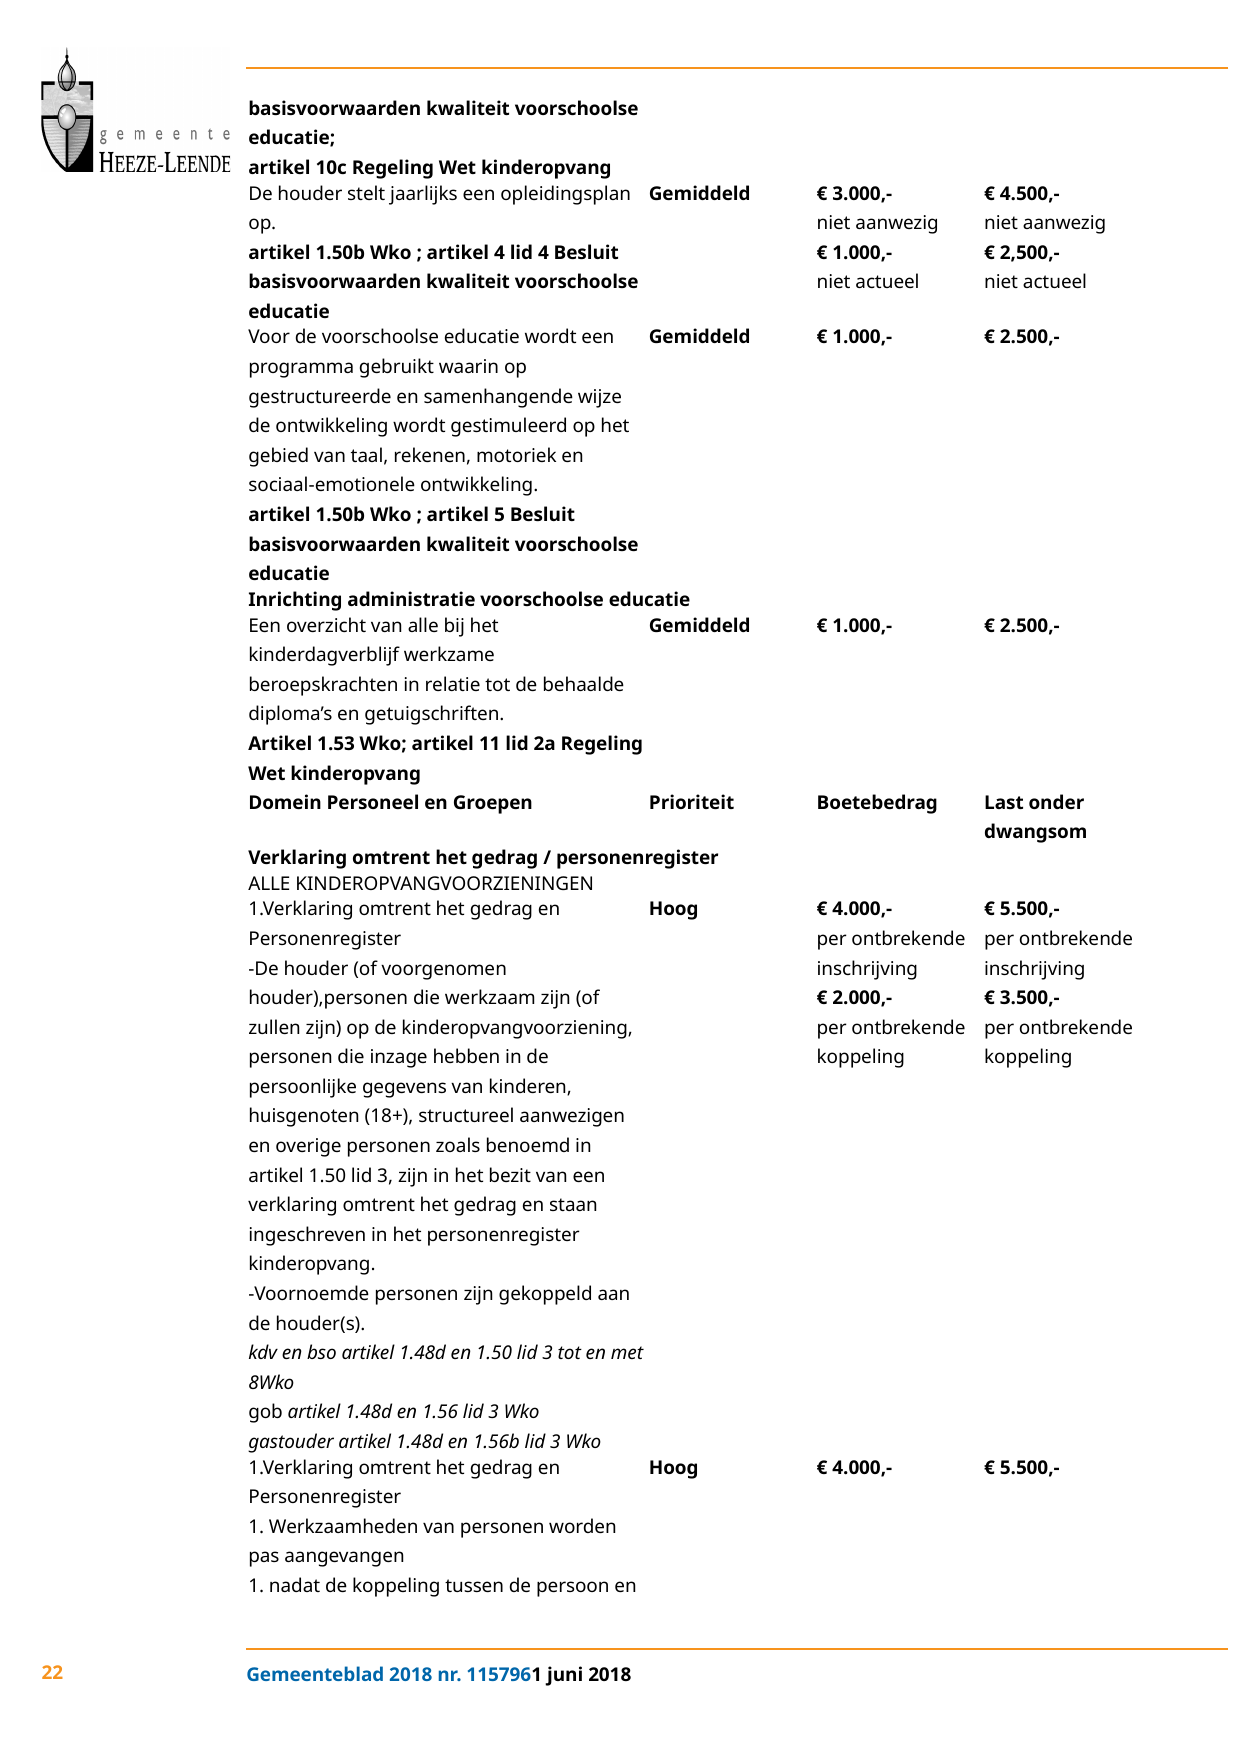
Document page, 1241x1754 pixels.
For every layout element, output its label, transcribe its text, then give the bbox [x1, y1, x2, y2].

table_header Boetebedrag [816, 789, 984, 844]
table_cell € 1.000,- [816, 612, 984, 786]
table_cell € 5.500,- per ontbrekende inschrijving € 3.500,- per ontbrekende koppeling [984, 896, 1152, 1454]
table_cell [816, 95, 984, 180]
table_cell [649, 95, 816, 180]
table_cell Hoog [649, 896, 816, 1454]
table_cell € 4.500,- niet aanwezig € 2,500,- niet actueel [984, 180, 1152, 324]
table_cell De houder stelt jaarlijks een opleidingsplan op. artikel 1.50b Wko ; artikel 4 lid 4 Besluit basisvoorwaarden kwaliteit voorschoolse educatie [248, 180, 649, 324]
table_cell € 1.000,- [816, 324, 984, 586]
table_cell € 4.000,- per ontbrekende inschrijving € 2.000,- per ontbrekende koppeling [816, 896, 984, 1454]
table_cell Inrichting administratie voorschoolse educatie [248, 586, 1152, 612]
table_cell € 3.000,- niet aanwezig € 1.000,- niet actueel [816, 180, 984, 324]
table_cell [984, 870, 1152, 896]
table_header Domein Personeel en Groepen [248, 789, 649, 844]
table_cell Gemiddeld [649, 612, 816, 786]
table_cell Verklaring omtrent het gedrag / personenregister [248, 844, 1152, 870]
table_cell Voor de voorschoolse educatie wordt een programma gebruikt waarin op gestructureerde en samenhangende wijze de ontwikkeling wordt gestimuleerd op het gebied van taal, rekenen, motoriek en sociaal-emotionele ontwikkeling. artikel 1.50b Wko ; artikel 5 Besluit basisvoorwaarden kwaliteit voorschoolse educatie [248, 324, 649, 586]
table_cell 1.Verklaring omtrent het gedrag en Personenregister 1. Werkzaamheden van personen worden pas aangevangen 1. nadat de koppeling tussen de persoon en [248, 1454, 649, 1598]
table_cell € 2.500,- [984, 612, 1152, 786]
table_cell ALLE KINDEROPVANGVOORZIENINGEN [248, 870, 984, 896]
table_cell € 2.500,- [984, 324, 1152, 586]
table_cell Hoog [649, 1454, 816, 1598]
picture [41, 47, 231, 172]
table_cell Een overzicht van alle bij het kinderdagverblijf werkzame beroepskrachten in relatie tot de behaalde diploma’s en getuigschriften. Artikel 1.53 Wko; artikel 11 lid 2a Regeling Wet kinderopvang [248, 612, 649, 786]
table_cell € 5.500,- [984, 1454, 1152, 1598]
table_cell Gemiddeld [649, 180, 816, 324]
table_cell basisvoorwaarden kwaliteit voorschoolse educatie; artikel 10c Regeling Wet kinderopvang [248, 95, 649, 180]
table_header Prioriteit [649, 789, 816, 844]
table_header Last onder dwangsom [984, 789, 1152, 844]
table_cell [984, 95, 1152, 180]
table_cell Gemiddeld [649, 324, 816, 586]
table_cell 1.Verklaring omtrent het gedrag en Personenregister -De houder (of voorgenomen houder),personen die werkzaam zijn (of zullen zijn) op de kinderopvangvoorziening, personen die inzage hebben in de persoonlijke gegevens van kinderen, huisgenoten (18+), structureel aanwezigen en overige personen zoals benoemd in artikel 1.50 lid 3, zijn in het bezit van een verklaring omtrent het gedrag en staan ingeschreven in het personenregister kinderopvang. -Voornoemde personen zijn gekoppeld aan de houder(s). kdv en bso artikel 1.48d en 1.50 lid 3 tot en met 8Wko gob artikel 1.48d en 1.56 lid 3 Wko gastouder artikel 1.48d en 1.56b lid 3 Wko [248, 896, 649, 1454]
table_cell € 4.000,- [816, 1454, 984, 1598]
